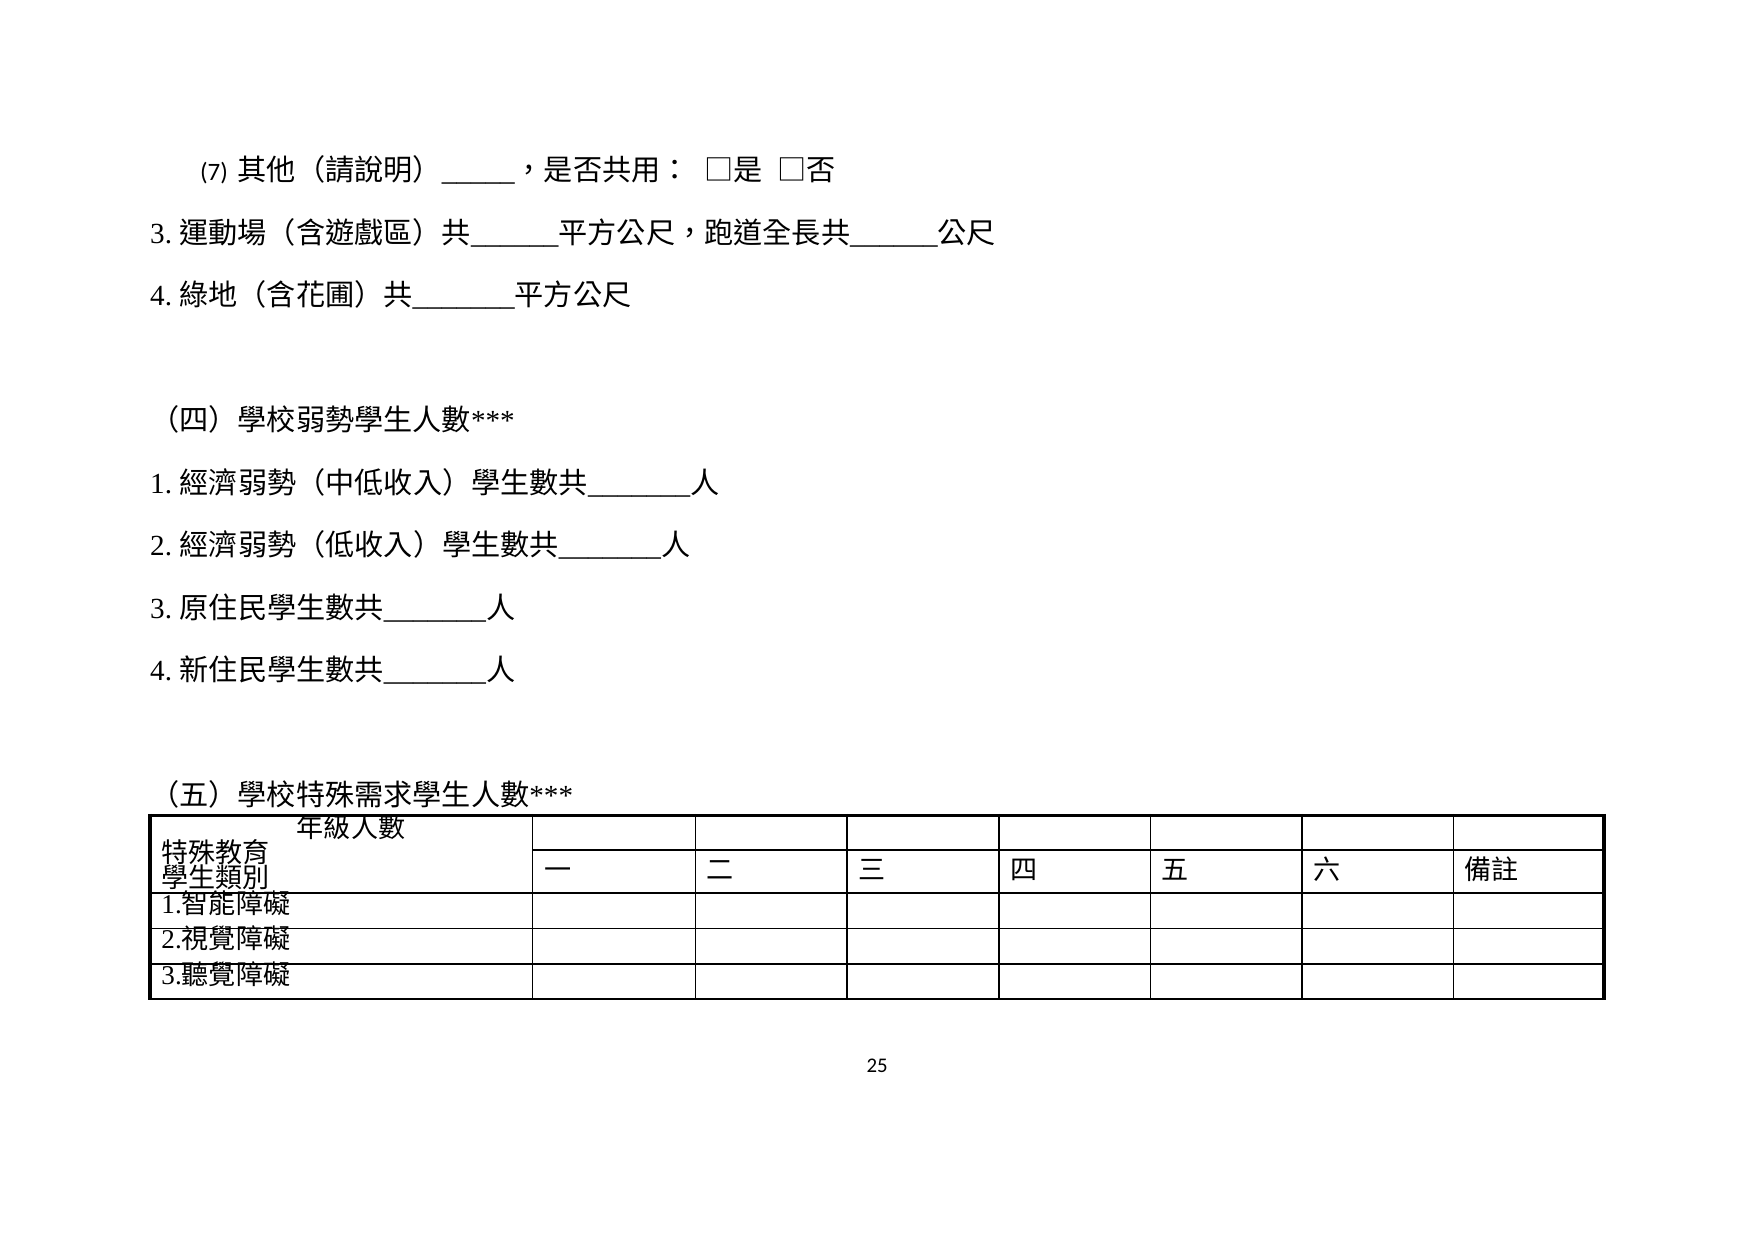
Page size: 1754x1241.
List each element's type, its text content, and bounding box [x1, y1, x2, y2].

text 4. 綠地（含花圃）共_______平方公尺 [150, 251, 1604, 314]
table_cell [696, 965, 846, 998]
table_cell 三 [848, 851, 998, 892]
text 3. 運動場（含遊戲區）共______平方公尺，跑道全長共______公尺 [150, 189, 1604, 251]
table_cell [533, 929, 695, 963]
table_cell [1151, 965, 1301, 998]
table_cell 1.智能障礙 [152, 894, 532, 927]
list 其他（請說明）_____，是否共用： □是 □否 [200, 126, 1604, 189]
table_header [1000, 817, 1150, 849]
table_header [696, 817, 846, 849]
list 原住民學生數共_______人 [150, 564, 1604, 626]
table_header [533, 817, 695, 849]
table_cell [1000, 894, 1150, 927]
table_cell [696, 929, 846, 963]
list 新住民學生數共_______人 [150, 626, 1604, 689]
table_cell [696, 894, 846, 927]
table_cell [533, 965, 695, 998]
table_cell [1454, 894, 1602, 927]
table_cell [1303, 965, 1453, 998]
table_header [1151, 817, 1301, 849]
table_cell 備註 [1454, 851, 1602, 892]
table_cell [1151, 929, 1301, 963]
table_cell 四 [1000, 851, 1150, 892]
table_header [848, 817, 998, 849]
table_cell [1000, 929, 1150, 963]
text （四）學校弱勢學生人數*** [150, 376, 1604, 439]
table_cell [1454, 929, 1602, 963]
text （五）學校特殊需求學生人數*** [150, 751, 1604, 814]
table_cell [1000, 965, 1150, 998]
table_cell 二 [696, 851, 846, 892]
table_header 年級人數 特殊教育 學生類別 [152, 817, 532, 892]
table_cell 五 [1151, 851, 1301, 892]
table_cell [1151, 894, 1301, 927]
table_cell [1454, 965, 1602, 998]
table_cell [848, 894, 998, 927]
table_cell [1303, 894, 1453, 927]
table_cell [848, 965, 998, 998]
list 經濟弱勢（低收入）學生數共_______人 [150, 501, 1604, 564]
list 經濟弱勢（中低收入）學生數共_______人 [150, 439, 1604, 501]
table_cell [848, 929, 998, 963]
table_cell 3.聽覺障礙 [152, 965, 532, 998]
table_header [1303, 817, 1453, 849]
table_cell 2.視覺障礙 [152, 929, 532, 963]
table_cell 六 [1303, 851, 1453, 892]
table_cell [1303, 929, 1453, 963]
table_header [1454, 817, 1602, 849]
table_cell 一 [533, 851, 695, 892]
table_cell [533, 894, 695, 927]
